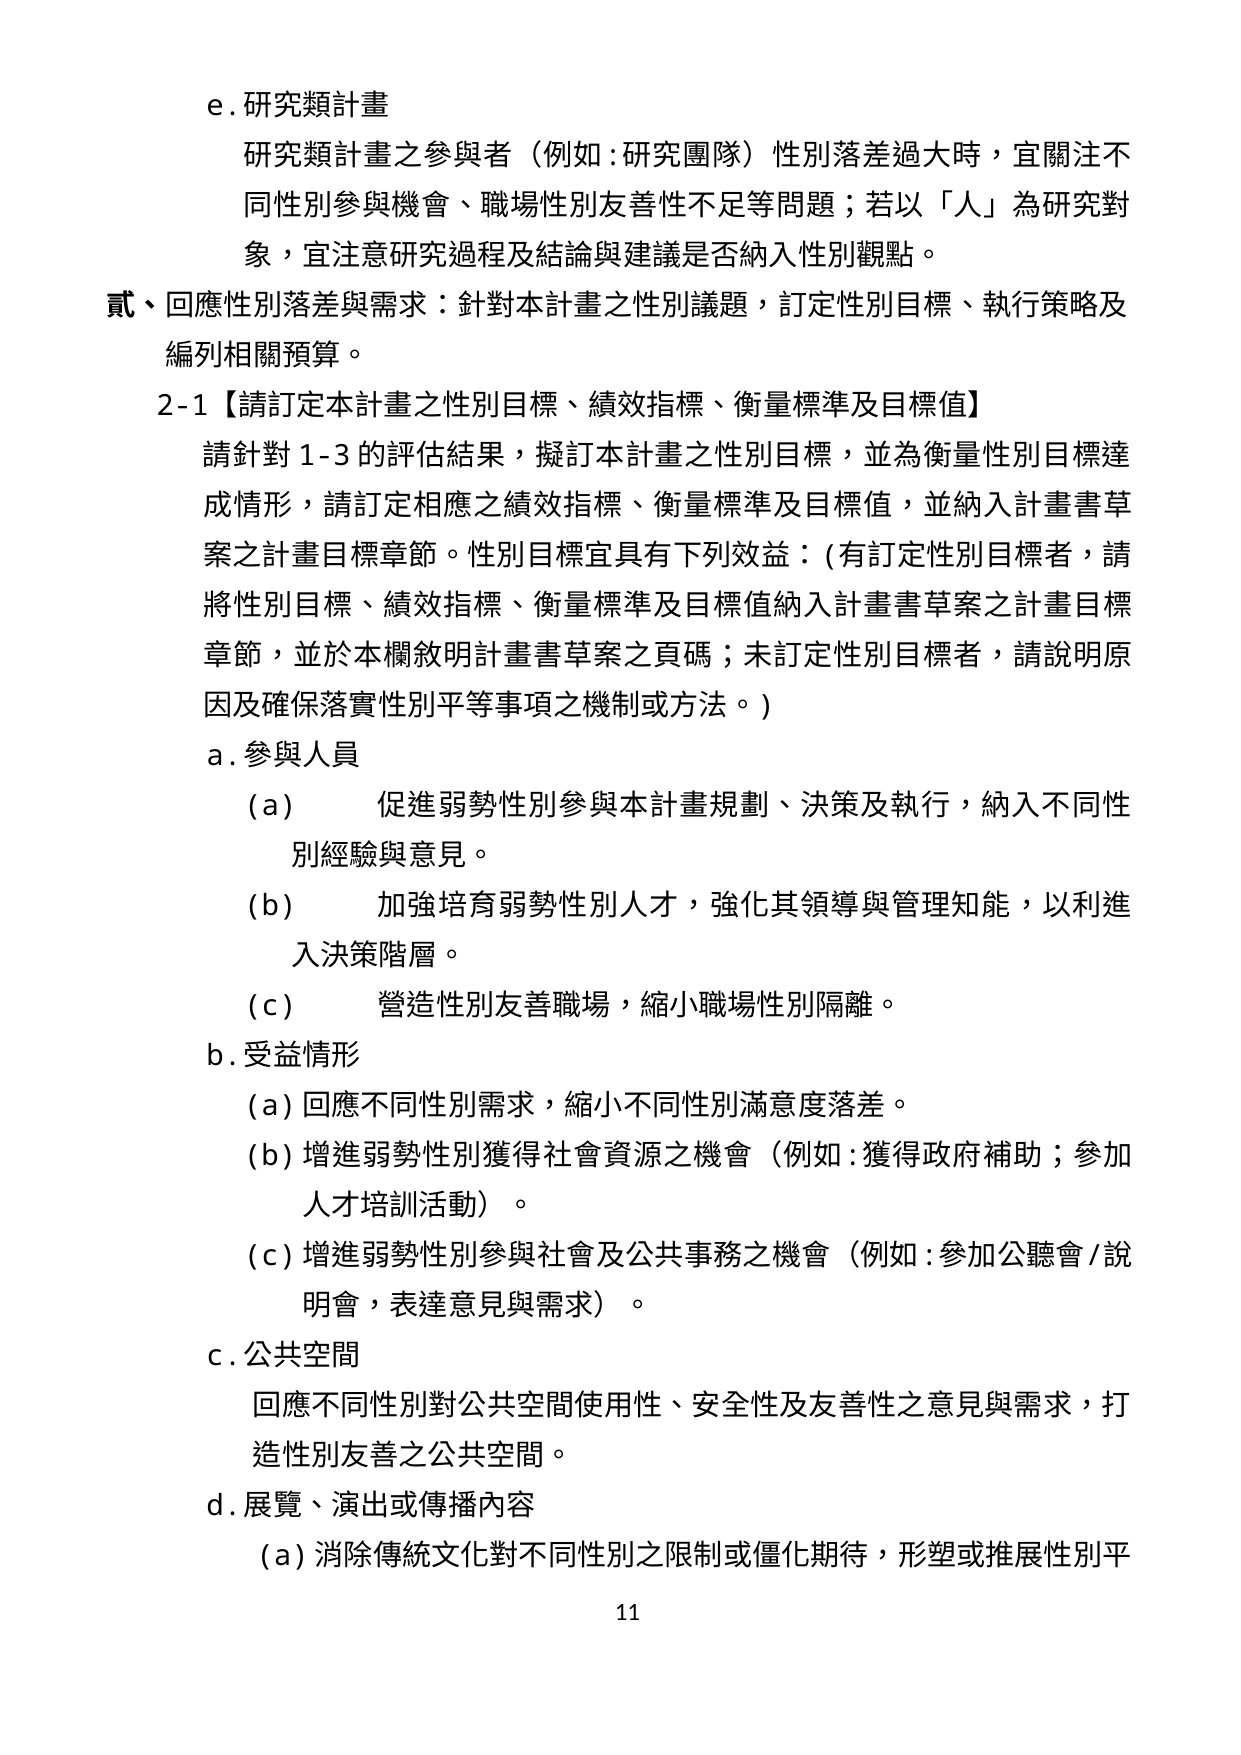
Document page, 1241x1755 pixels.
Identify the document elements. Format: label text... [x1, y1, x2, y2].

list 公共空間 [206, 1325, 1132, 1375]
text 請針對1-3的評估結果，擬訂本計畫之性別目標，並為衡量性別目標達成情形，請訂定相應之績效指標、衡量標準及目標值，並納入計畫書草案之計畫目標章節。性別目標宜具有下列效益：(有訂定性別目標者，請將性別目標、績效指標、衡量標準及目標值納入計畫書草案之計畫目標章節，並於本欄敘明計畫書草案之頁碼；未訂定性別目標者，請說明原因及確保落實性別平等事項之機制或方法。) [202, 425, 1132, 725]
list 參與人員 [206, 725, 1132, 775]
list 促進弱勢性別參與本計畫規劃、決策及執行，納入不同性別經驗與意見。 [244, 775, 1132, 875]
list 增進弱勢性別參與社會及公共事務之機會（例如:參加公聽會/說明會，表達意見與需求）。 [244, 1225, 1132, 1325]
list 研究類計畫 [206, 75, 1132, 125]
text 2-1【請訂定本計畫之性別目標、績效指標、衡量標準及目標值】 [156, 375, 1132, 425]
list 消除傳統文化對不同性別之限制或僵化期待，形塑或推展性別平 [256, 1525, 1132, 1575]
list 加強培育弱勢性別人才，強化其領導與管理知能，以利進入決策階層。 [244, 875, 1132, 975]
list 回應不同性別需求，縮小不同性別滿意度落差。 [244, 1075, 1132, 1125]
text 研究類計畫之參與者（例如:研究團隊）性別落差過大時，宜關注不同性別參與機會、職場性別友善性不足等問題；若以「人」為研究對象，宜注意研究過程及結論與建議是否納入性別觀點。 [244, 125, 1132, 275]
list 展覽、演出或傳播內容 [206, 1475, 1132, 1525]
text 回應不同性別對公共空間使用性、安全性及友善性之意見與需求，打造性別友善之公共空間。 [253, 1375, 1132, 1475]
list 增進弱勢性別獲得社會資源之機會（例如:獲得政府補助；參加人才培訓活動）。 [244, 1125, 1132, 1225]
list 營造性別友善職場，縮小職場性別隔離。 [244, 975, 1132, 1025]
list 受益情形 [206, 1025, 1132, 1075]
list 回應性別落差與需求：針對本計畫之性別議題，訂定性別目標、執行策略及編列相關預算。 [106, 275, 1132, 375]
